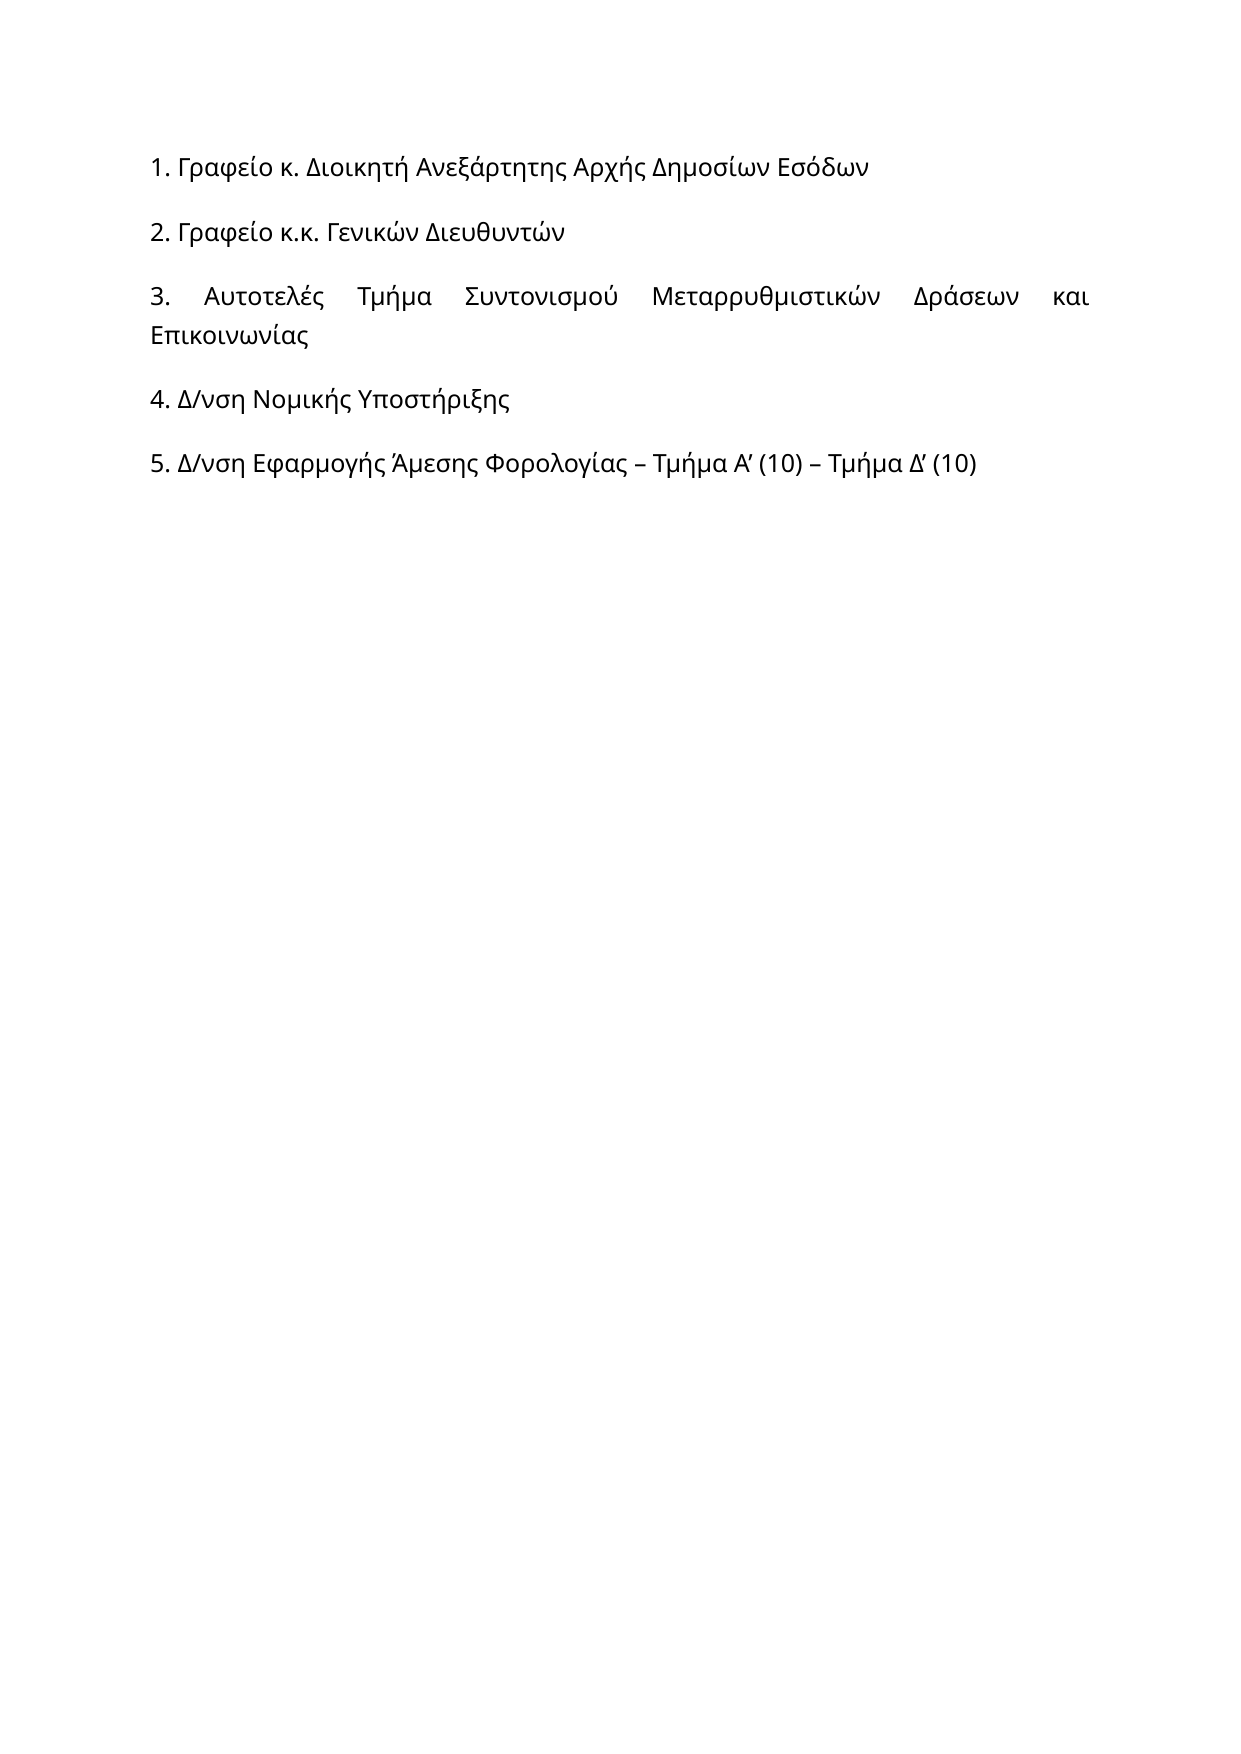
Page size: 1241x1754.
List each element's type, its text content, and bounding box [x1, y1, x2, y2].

text 1. Γραφείο κ. Διοικητή Ανεξάρτητης Αρχής Δημοσίων Εσόδων [150, 150, 1090, 184]
text 4. Δ/νση Νομικής Υποστήριξης [150, 382, 1090, 416]
text 3. Αυτοτελές Τμήμα Συντονισμού Μεταρρυθμιστικών Δράσεων και Επικοινωνίας [150, 278, 1090, 352]
text 5. Δ/νση Εφαρμογής Άμεσης Φορολογίας – Τμήμα Α’ (10) – Τμήμα Δ’ (10) [150, 446, 1090, 480]
text 2. Γραφείο κ.κ. Γενικών Διευθυντών [150, 214, 1090, 248]
